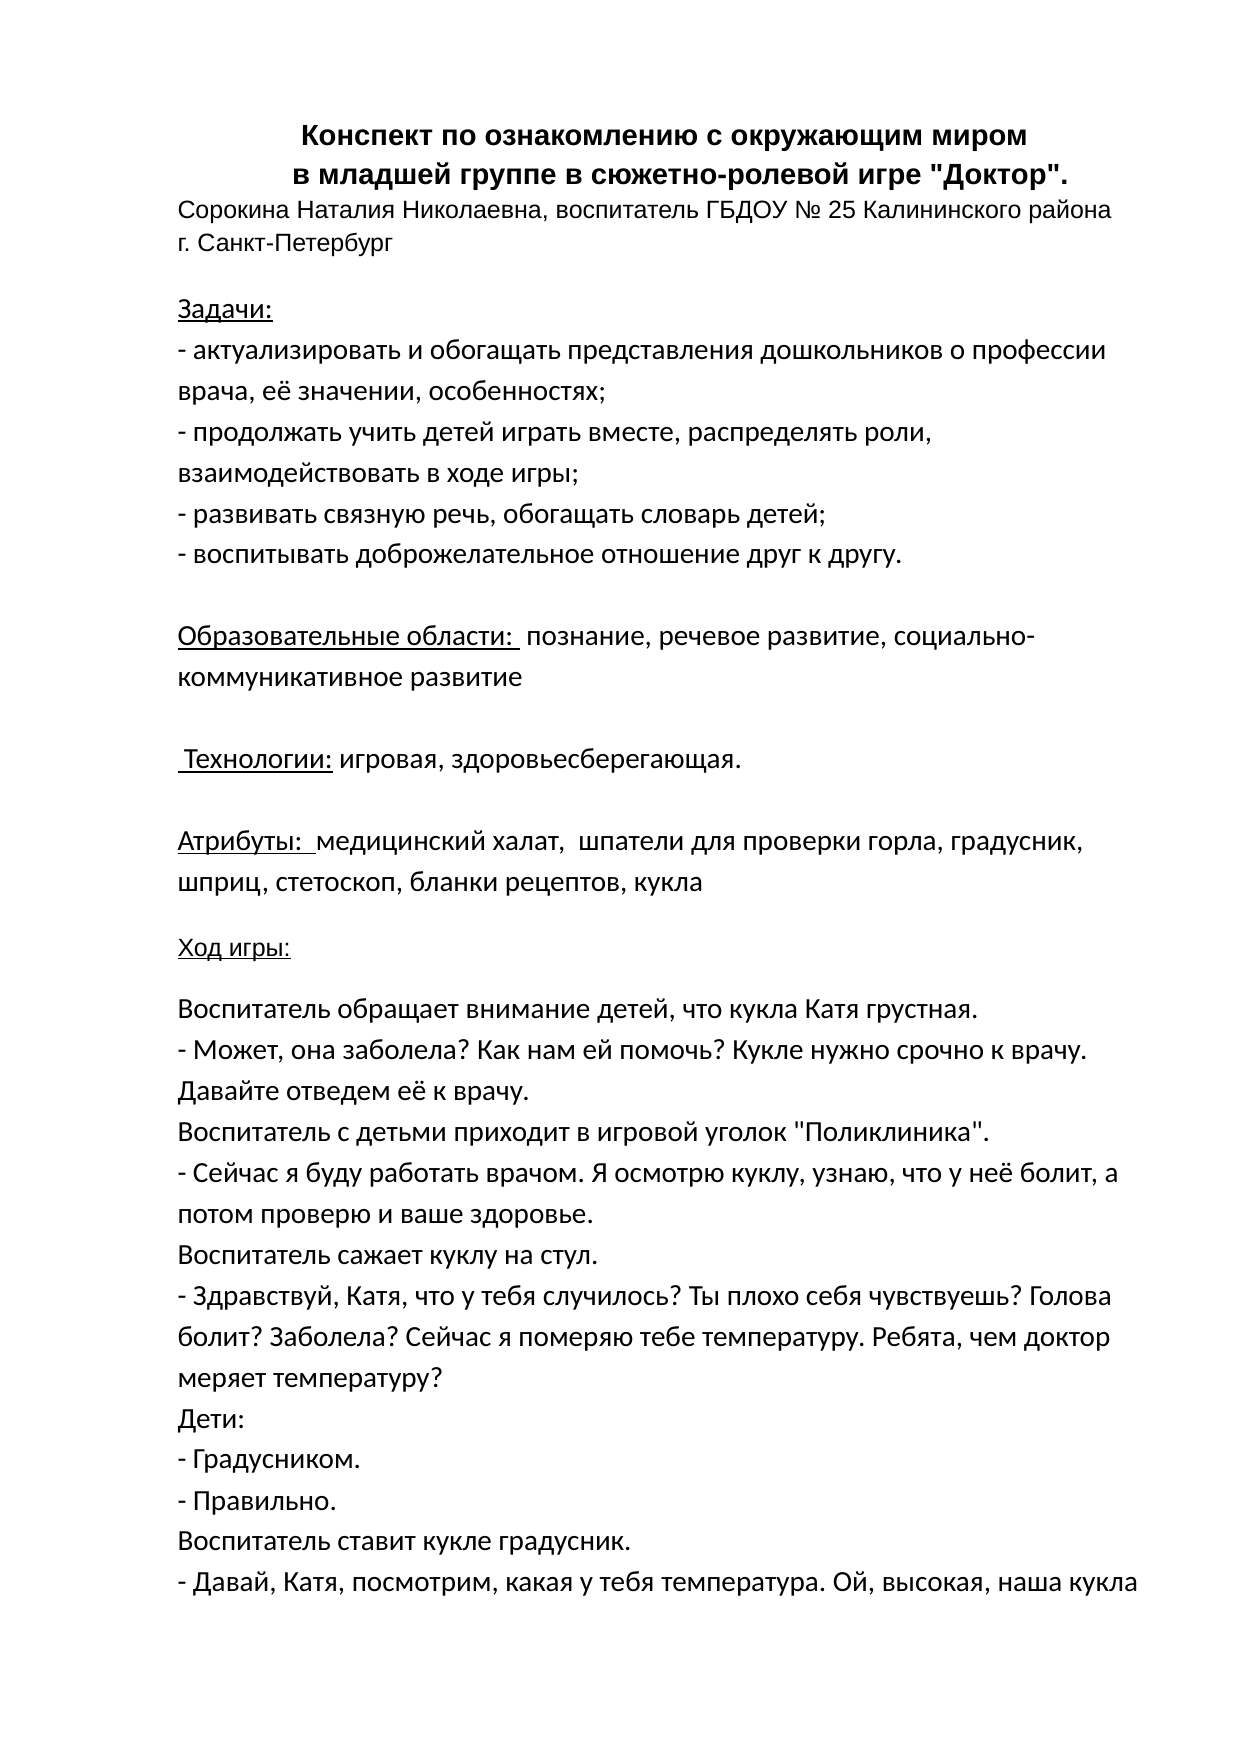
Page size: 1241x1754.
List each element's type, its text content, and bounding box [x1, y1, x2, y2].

text - продолжать учить детей играть вместе, распределять роли, [177, 413, 1159, 448]
text - развивать связную речь, обогащать словарь детей; [177, 495, 1159, 530]
text Конспект по ознакомлению с окружающим миром [177, 118, 1152, 152]
text в младшей группе в сюжетно-ролевой игре "Доктор". [177, 157, 1152, 190]
text - Может, она заболела? Как нам ей помочь? Кукле нужно срочно к врачу. Давайте отведем её к врачу. [177, 1031, 1159, 1108]
text Технологии: игровая, здоровьесберегающая. [177, 740, 1159, 776]
text взаимодействовать в ходе игры; [177, 454, 1159, 489]
text Задачи: [177, 290, 1159, 326]
text Воспитатель с детьми приходит в игровой уголок "Поликлиника". [177, 1113, 1159, 1149]
text - Сейчас я буду работать врачом. Я осмотрю куклу, узнаю, что у неё болит, а потом проверю и ваше здоровье. [177, 1154, 1159, 1231]
text Воспитатель сажает куклу на стул. [177, 1236, 1159, 1272]
text - Давай, Катя, посмотрим, какая у тебя температура. Ой, высокая, наша кукла [177, 1563, 1159, 1599]
text - Градусником. [177, 1441, 1159, 1476]
text Дети: [177, 1400, 1159, 1435]
text г. Санкт-Петербург [177, 228, 1152, 257]
text - актуализировать и обогащать представления дошкольников о профессии врача, её значении, особенностях; [177, 331, 1159, 407]
text Сорокина Наталия Николаевна, воспитатель ГБДОУ № 25 Калининского района [177, 195, 1152, 224]
text - Правильно. [177, 1482, 1159, 1517]
text - Здравствуй, Катя, что у тебя случилось? Ты плохо себя чувствуешь? Голова болит? Заболела? Сейчас я померяю тебе температуру. Ребята, чем доктор меряет температуру? [177, 1277, 1159, 1394]
text - воспитывать доброжелательное отношение друг к другу. [177, 536, 1159, 571]
text Воспитатель ставит кукле градусник. [177, 1522, 1159, 1558]
text Воспитатель обращает внимание детей, что кукла Катя грустная. [177, 990, 1159, 1026]
text Образовательные области: познание, речевое развитие, социально-коммуникативное развитие [177, 617, 1159, 694]
text Ход игры: [177, 933, 1152, 962]
text Атрибуты: медицинский халат, шпатели для проверки горла, градусник, шприц, стетоскоп, бланки рецептов, кукла [177, 822, 1159, 899]
